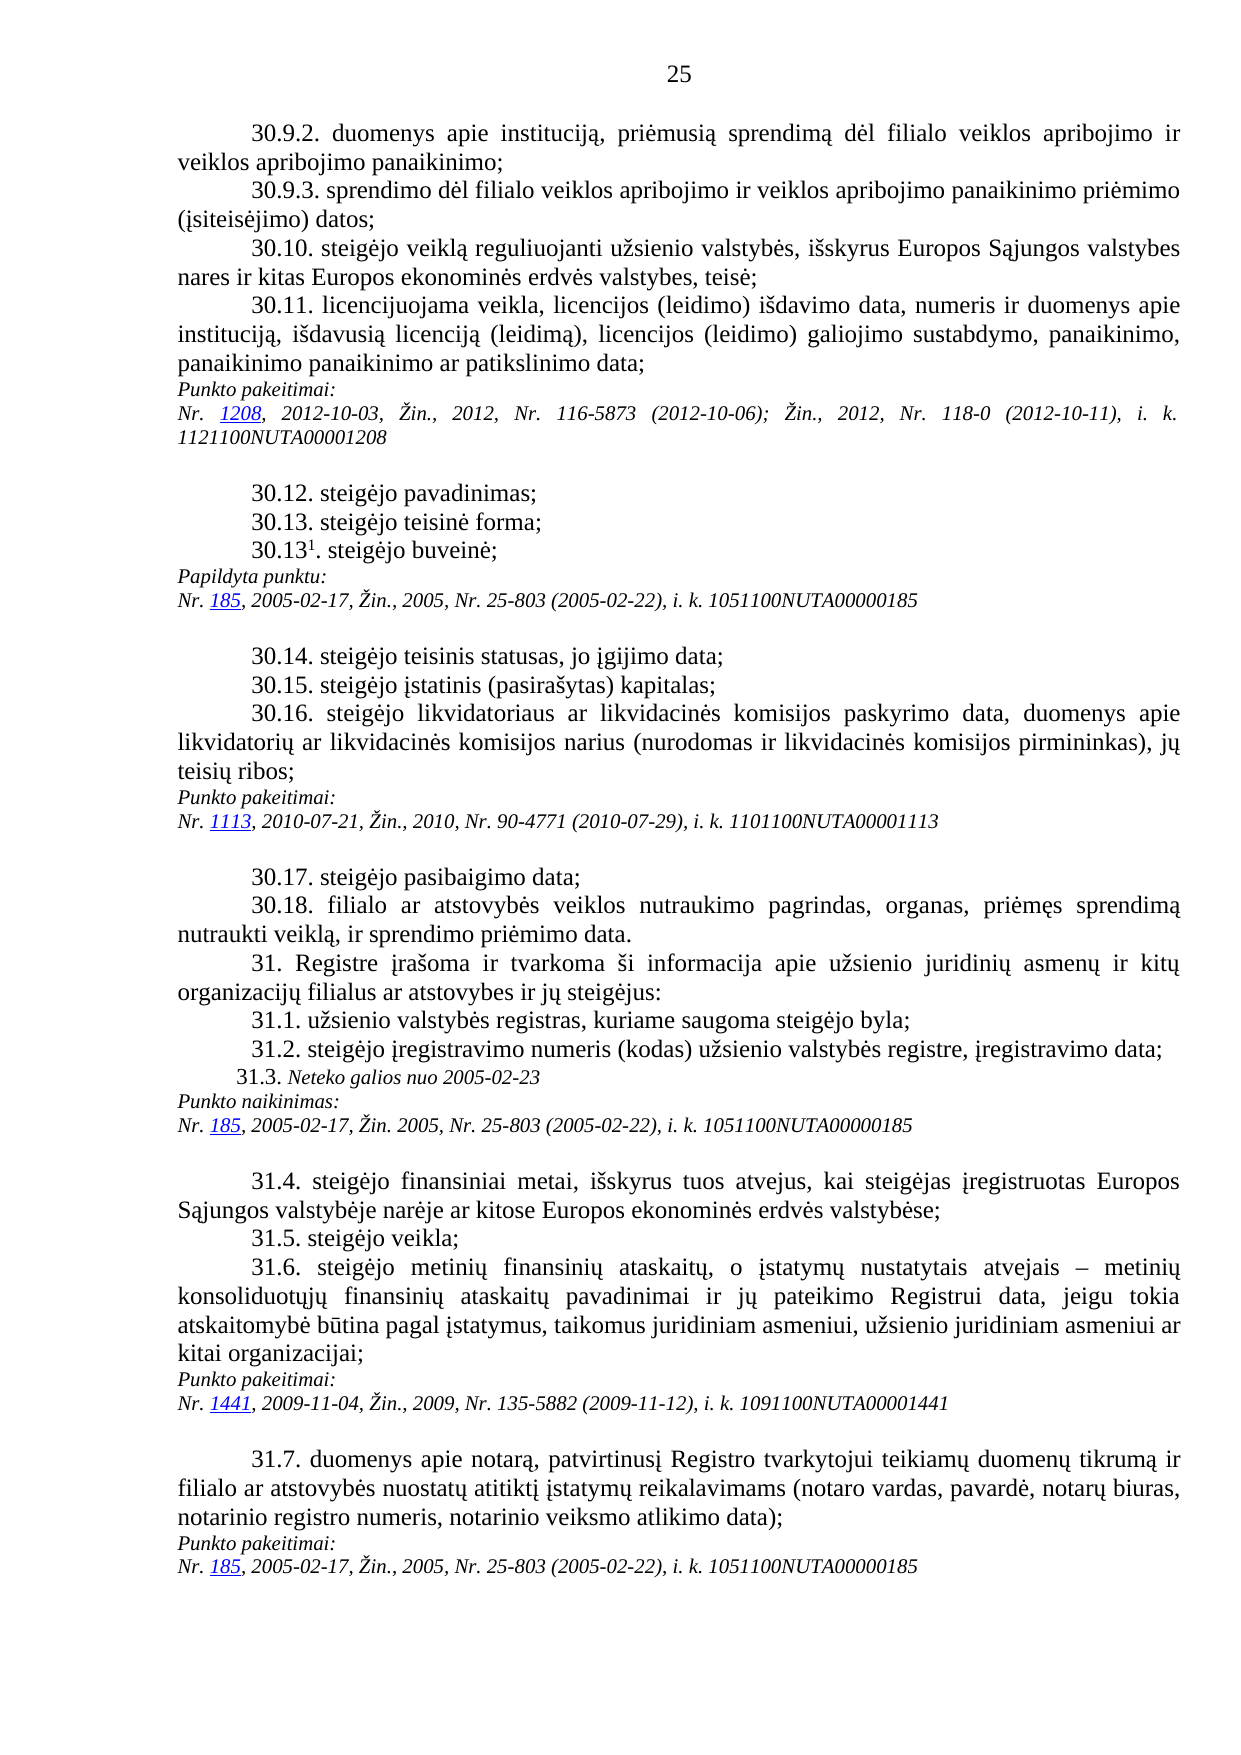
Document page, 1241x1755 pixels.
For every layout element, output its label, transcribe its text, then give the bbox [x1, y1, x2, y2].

text Punkto pakeitimai: [177, 377, 1181, 401]
text Papildyta punktu: [177, 564, 1181, 588]
text 31.2. steigėjo įregistravimo numeris (kodas) užsienio valstybės registre, įregistravimo data; [177, 1034, 1181, 1063]
text 30.16. steigėjo likvidatoriaus ar likvidacinės komisijos paskyrimo data, duomenys apie likvidatorių ar likvidacinės komisijos narius (nurodomas ir likvidacinės komisijos pirmininkas), jų teisių ribos; [177, 698, 1181, 785]
text 31.6. steigėjo metinių finansinių ataskaitų, o įstatymų nustatytais atvejais – metinių konsoliduotųjų finansinių ataskaitų pavadinimai ir jų pateikimo Registrui data, jeigu tokia atskaitomybė būtina pagal įstatymus, taikomus juridiniam asmeniui, užsienio juridiniam asmeniui ar kitai organizacijai; [177, 1252, 1181, 1367]
text Punkto naikinimas: [177, 1089, 1181, 1113]
text 31.3. Neteko galios nuo 2005-02-23 [177, 1063, 1181, 1089]
text Nr. 1208, 2012-10-03, Žin., 2012, Nr. 116-5873 (2012-10-06); Žin., 2012, Nr. 118-0 (2012-10-11), i. k. 1121100NUTA00001208 [177, 401, 1181, 449]
text 30.13. steigėjo teisinė forma; [177, 507, 1181, 535]
text 30.11. licencijuojama veikla, licencijos (leidimo) išdavimo data, numeris ir duomenys apie instituciją, išdavusią licenciją (leidimą), licencijos (leidimo) galiojimo sustabdymo, panaikinimo, panaikinimo panaikinimo ar patikslinimo data; [177, 291, 1181, 377]
text Punkto pakeitimai: [177, 1367, 1181, 1391]
text Nr. 1113, 2010-07-21, Žin., 2010, Nr. 90-4771 (2010-07-29), i. k. 1101100NUTA00001113 [177, 809, 1181, 833]
text 30.14. steigėjo teisinis statusas, jo įgijimo data; [177, 641, 1181, 670]
text Nr. 185, 2005-02-17, Žin. 2005, Nr. 25-803 (2005-02-22), i. k. 1051100NUTA00000185 [177, 1113, 1181, 1137]
text Punkto pakeitimai: [177, 1530, 1181, 1554]
text 30.17. steigėjo pasibaigimo data; [177, 862, 1181, 890]
text 30.9.2. duomenys apie instituciją, priėmusią sprendimą dėl filialo veiklos apribojimo ir veiklos apribojimo panaikinimo; [177, 118, 1181, 176]
text 30.12. steigėjo pavadinimas; [177, 478, 1181, 507]
text 30.131. steigėjo buveinė; [177, 535, 1181, 564]
text Punkto pakeitimai: [177, 785, 1181, 809]
text 30.9.3. sprendimo dėl filialo veiklos apribojimo ir veiklos apribojimo panaikinimo priėmimo (įsiteisėjimo) datos; [177, 176, 1181, 233]
text Nr. 1441, 2009-11-04, Žin., 2009, Nr. 135-5882 (2009-11-12), i. k. 1091100NUTA00001441 [177, 1391, 1181, 1415]
text 30.18. filialo ar atstovybės veiklos nutraukimo pagrindas, organas, priėmęs sprendimą nutraukti veiklą, ir sprendimo priėmimo data. [177, 890, 1181, 948]
text 31. Registre įrašoma ir tvarkoma ši informacija apie užsienio juridinių asmenų ir kitų organizacijų filialus ar atstovybes ir jų steigėjus: [177, 948, 1181, 1005]
text 31.4. steigėjo finansiniai metai, išskyrus tuos atvejus, kai steigėjas įregistruotas Europos Sąjungos valstybėje narėje ar kitose Europos ekonominės erdvės valstybėse; [177, 1166, 1181, 1223]
text 31.7. duomenys apie notarą, patvirtinusį Registro tvarkytojui teikiamų duomenų tikrumą ir filialo ar atstovybės nuostatų atitiktį įstatymų reikalavimams (notaro vardas, pavardė, notarų biuras, notarinio registro numeris, notarinio veiksmo atlikimo data); [177, 1444, 1181, 1530]
text 31.1. užsienio valstybės registras, kuriame saugoma steigėjo byla; [177, 1005, 1181, 1034]
text Nr. 185, 2005-02-17, Žin., 2005, Nr. 25-803 (2005-02-22), i. k. 1051100NUTA00000185 [177, 588, 1181, 612]
text 30.10. steigėjo veiklą reguliuojanti užsienio valstybės, išskyrus Europos Sąjungos valstybes nares ir kitas Europos ekonominės erdvės valstybes, teisė; [177, 233, 1181, 291]
text 31.5. steigėjo veikla; [177, 1223, 1181, 1252]
text Nr. 185, 2005-02-17, Žin., 2005, Nr. 25-803 (2005-02-22), i. k. 1051100NUTA00000185 [177, 1554, 1181, 1578]
text 30.15. steigėjo įstatinis (pasirašytas) kapitalas; [177, 670, 1181, 698]
